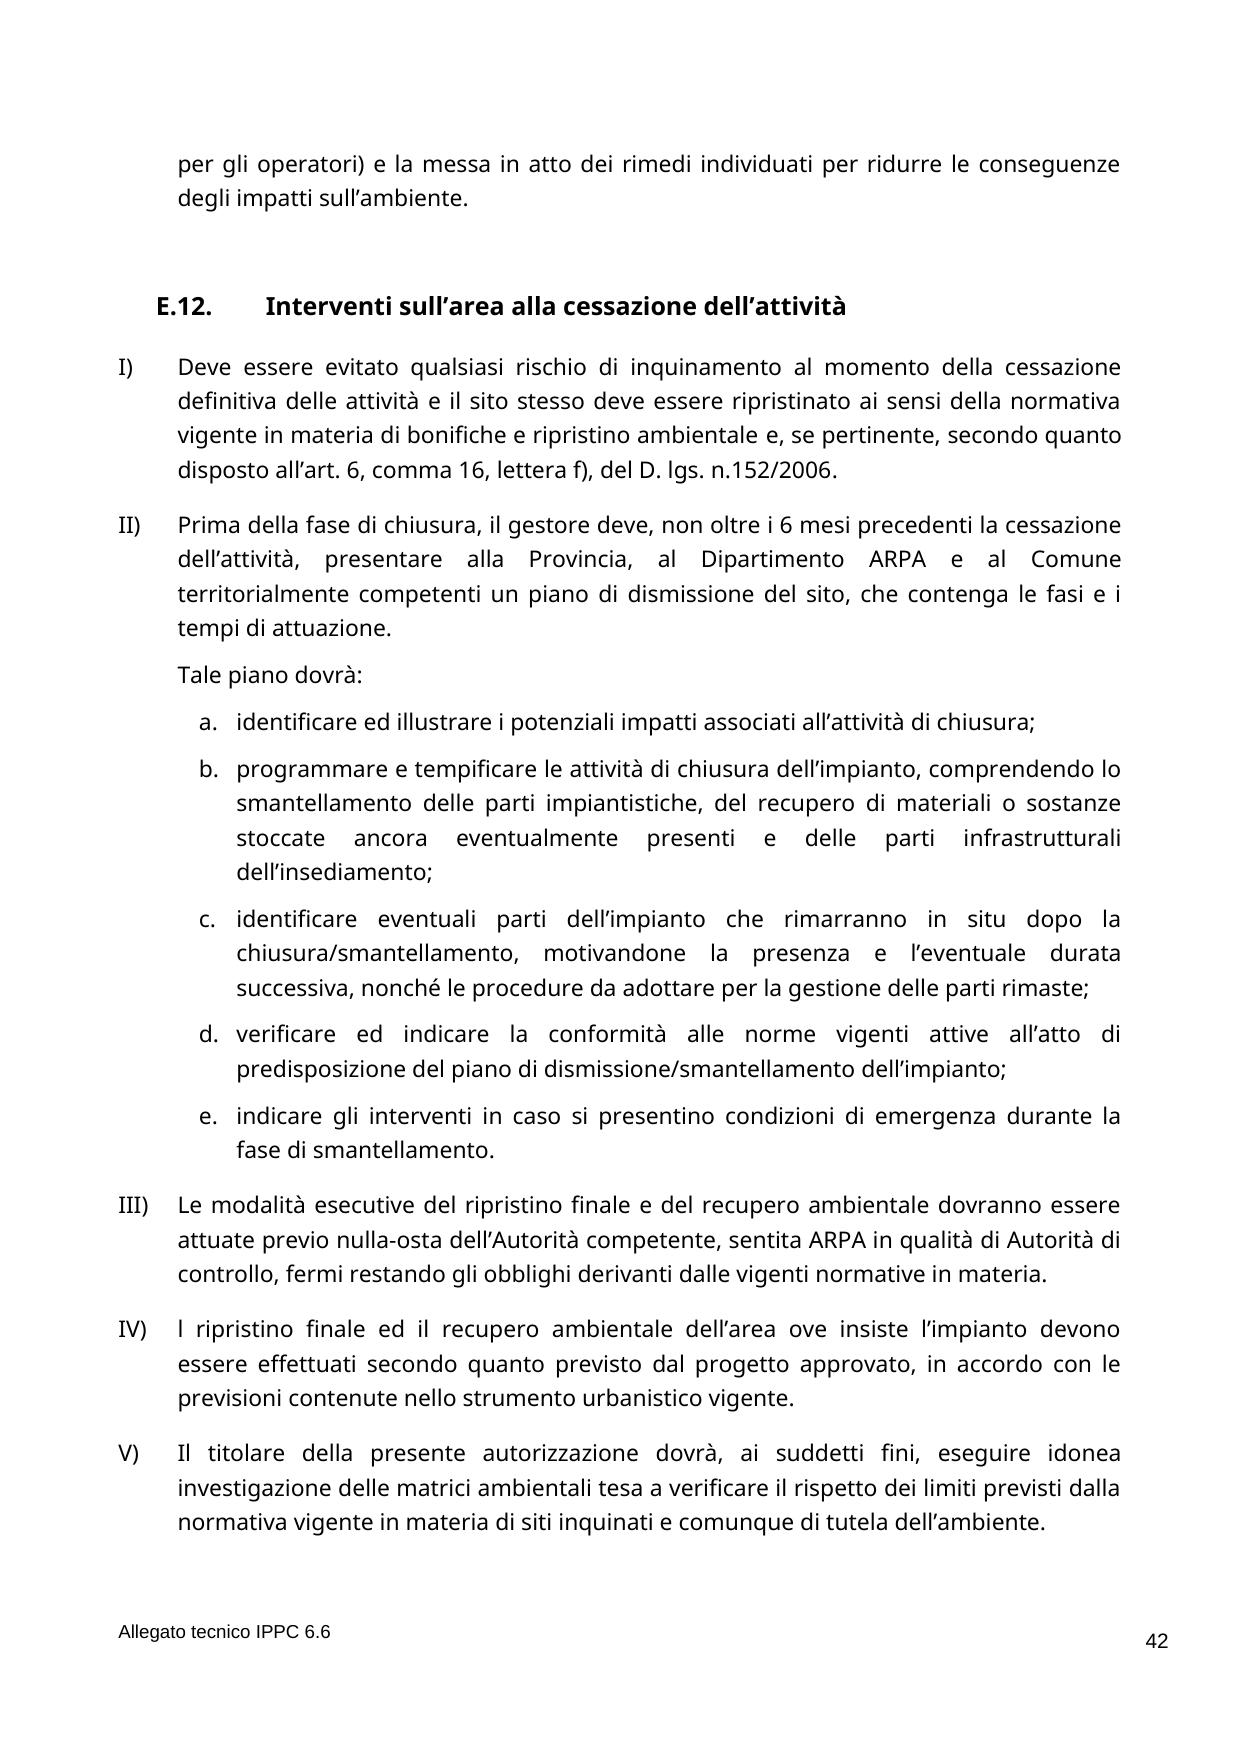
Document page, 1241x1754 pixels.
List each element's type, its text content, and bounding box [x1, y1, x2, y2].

list Le modalità esecutive del ripristino finale e del recupero ambientale dovranno essere attuate previo nulla-osta dell’Autorità competente, sentita ARPA in qualità di Autorità di controllo, fermi restando gli obblighi derivanti dalle vigenti normative in materia. [118, 1189, 1122, 1289]
list identificare ed illustrare i potenziali impatti associati all’attività di chiusura; [199, 706, 1122, 737]
list Il titolare della presente autorizzazione dovrà, ai suddetti fini, eseguire idonea investigazione delle matrici ambientali tesa a verificare il rispetto dei limiti previsti dalla normativa vigente in materia di siti inquinati e comunque di tutela dell’ambiente. [118, 1437, 1122, 1537]
list Deve essere evitato qualsiasi rischio di inquinamento al momento della cessazione definitiva delle attività e il sito stesso deve essere ripristinato ai sensi della normativa vigente in materia di bonifiche e ripristino ambientale e, se pertinente, secondo quanto disposto all’art. 6, comma 16, lettera f), del D. lgs. n.152/2006. [118, 351, 1122, 485]
list verificare ed indicare la conformità alle norme vigenti attive all’atto di predisposizione del piano di dismissione/smantellamento dell’impianto; [199, 1018, 1122, 1084]
list Prima della fase di chiusura, il gestore deve, non oltre i 6 mesi precedenti la cessazione dell’attività, presentare alla Provincia, al Dipartimento ARPA e al Comune territorialmente competenti un piano di dismissione del sito, che contenga le fasi e i tempi di attuazione. [118, 509, 1122, 643]
list per gli operatori) e la messa in atto dei rimedi individuati per ridurre le conseguenze degli impatti sull’ambiente. [118, 148, 1122, 213]
list programmare e tempificare le attività di chiusura dell’impianto, comprendendo lo smantellamento delle parti impiantistiche, del recupero di materiali o sostanze stoccate ancora eventualmente presenti e delle parti infrastrutturali dell’insediamento; [199, 753, 1122, 887]
list indicare gli interventi in caso si presentino condizioni di emergenza durante la fase di smantellamento. [199, 1100, 1122, 1165]
subtitle Interventi sull’area alla cessazione dell’attività [156, 288, 1122, 322]
list identificare eventuali parti dell’impianto che rimarranno in situ dopo la chiusura/smantellamento, motivandone la presenza e l’eventuale durata successiva, nonché le procedure da adottare per la gestione delle parti rimaste; [199, 903, 1122, 1003]
list l ripristino finale ed il recupero ambientale dell’area ove insiste l’impianto devono essere effettuati secondo quanto previsto dal progetto approvato, in accordo con le previsioni contenute nello strumento urbanistico vigente. [118, 1313, 1122, 1413]
text Tale piano dovrà: [177, 659, 1122, 690]
